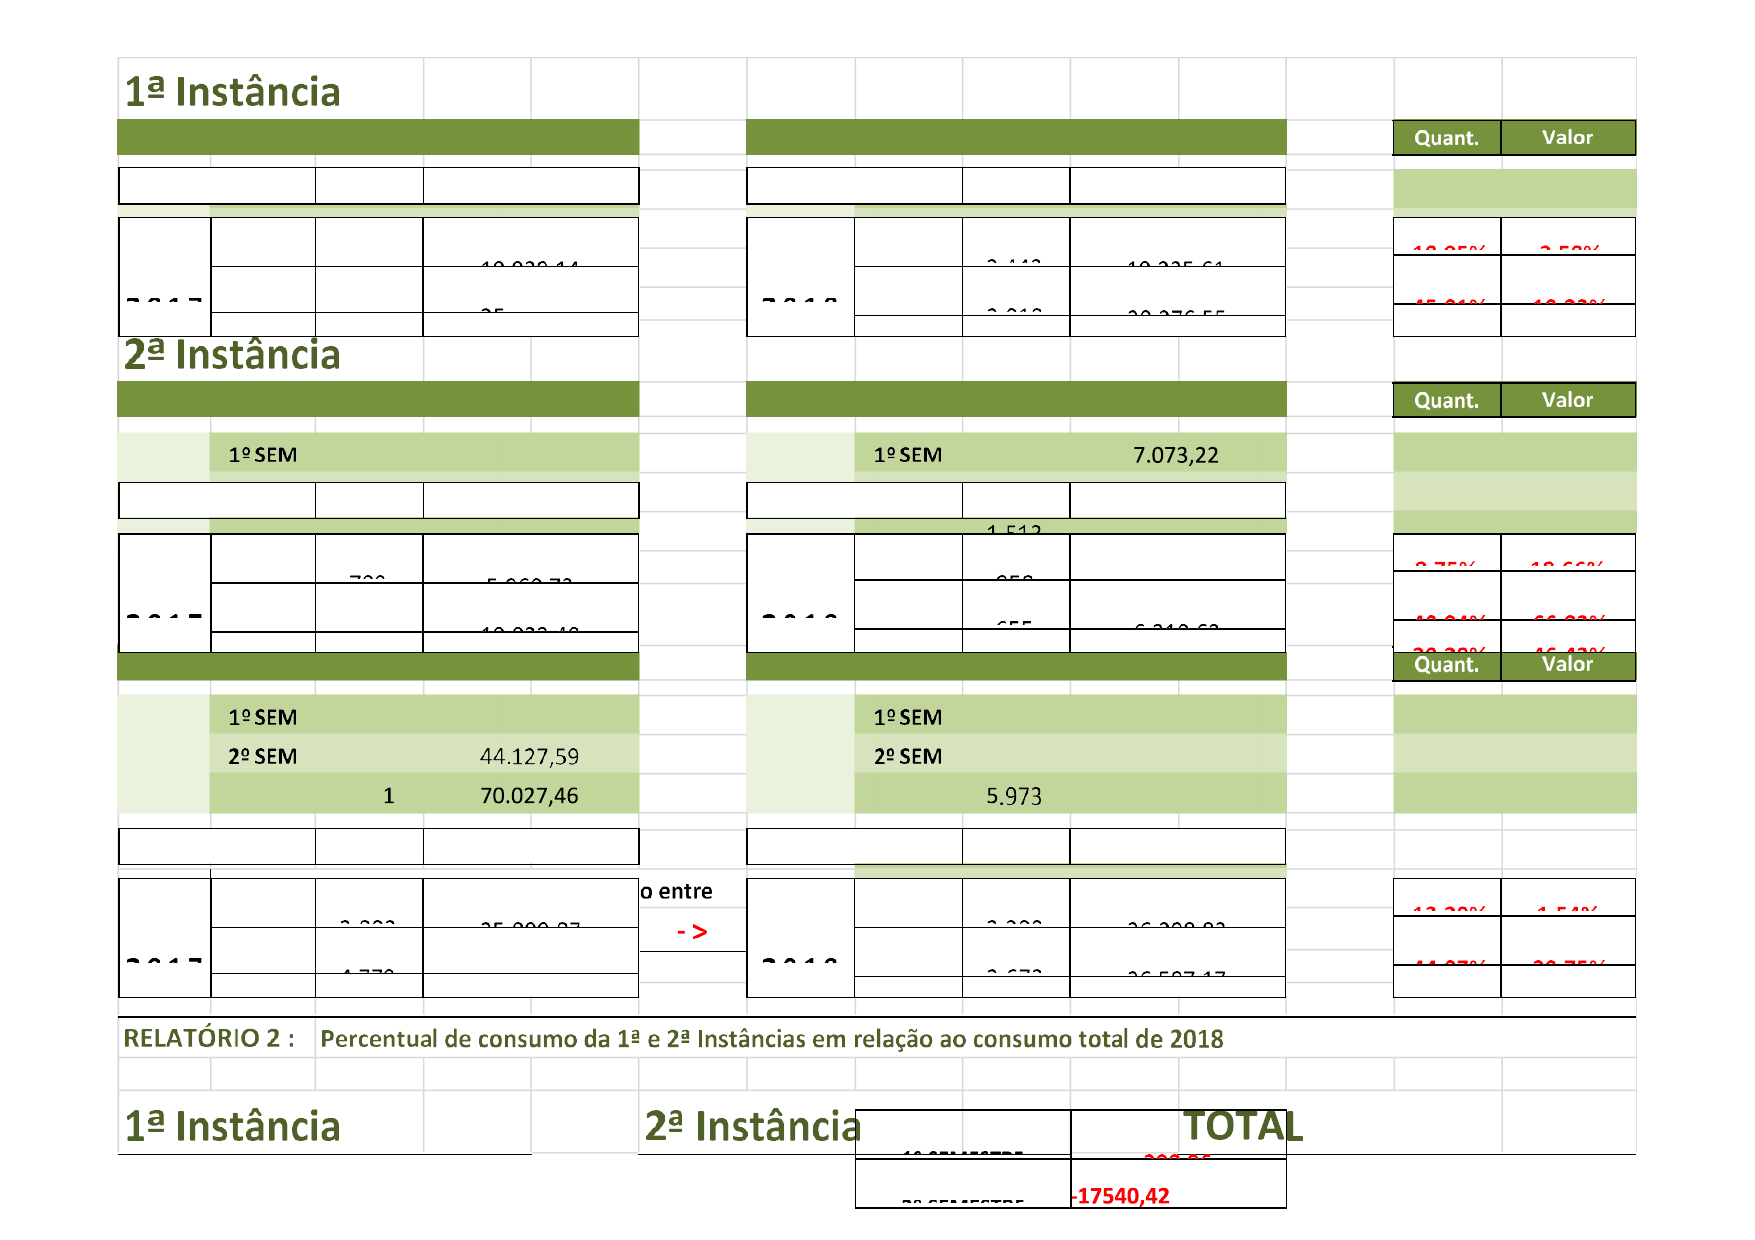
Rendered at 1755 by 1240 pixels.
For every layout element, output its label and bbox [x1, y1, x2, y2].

table_cell [855, 267, 962, 315]
table_header [1394, 218, 1500, 254]
table_cell [1502, 572, 1635, 619]
table_cell [1071, 316, 1285, 336]
table_header [120, 218, 210, 336]
table_header [748, 483, 962, 517]
table_cell [316, 974, 422, 996]
table_header [120, 483, 315, 517]
table_header [120, 535, 210, 652]
table_header [1071, 829, 1285, 863]
table_cell [856, 1160, 1070, 1207]
table_header [855, 218, 962, 266]
table_header [1502, 535, 1635, 570]
table_header [748, 879, 854, 996]
table_cell [1502, 305, 1635, 336]
table_cell [1071, 267, 1285, 315]
table_header [1071, 535, 1285, 579]
table_cell [855, 316, 962, 336]
table_header [316, 218, 422, 266]
table_header [1071, 168, 1285, 203]
table_header [1071, 483, 1285, 517]
table_header [1071, 218, 1285, 266]
table_header [963, 535, 1069, 579]
table_cell [424, 267, 638, 312]
table_cell [1071, 581, 1285, 628]
table_cell [316, 313, 422, 336]
table_cell [316, 928, 422, 972]
table_header [316, 535, 422, 582]
table_cell [424, 928, 638, 972]
table_header [1394, 879, 1500, 915]
table_header [316, 483, 423, 517]
table_header [424, 218, 638, 266]
table_cell [963, 630, 1069, 652]
table_cell [424, 584, 638, 631]
table_cell [316, 633, 422, 652]
table_cell [963, 977, 1069, 996]
table_cell [963, 316, 1069, 336]
table_cell [1394, 966, 1500, 996]
table_cell [212, 633, 315, 652]
table_header [212, 879, 315, 927]
table_cell [1394, 305, 1500, 336]
table_cell [1394, 572, 1500, 619]
table_cell [212, 313, 315, 336]
table_cell [1071, 977, 1285, 996]
table_header [748, 829, 962, 863]
table_header [963, 829, 1069, 863]
table_cell [1502, 256, 1635, 303]
table_cell [1502, 966, 1635, 996]
table_header [212, 535, 315, 582]
table_cell [855, 630, 962, 652]
table_cell [1071, 630, 1285, 652]
table_header [963, 218, 1069, 266]
table_header [212, 218, 315, 266]
table_cell [212, 267, 315, 312]
table_cell [963, 928, 1069, 976]
table_header [120, 168, 315, 203]
table_header [1072, 1154, 1146, 1158]
table_header [120, 879, 210, 996]
table_cell [855, 581, 962, 628]
table_header [424, 168, 638, 203]
table_header [120, 829, 315, 863]
table_cell [963, 267, 1069, 315]
table_cell [1072, 1160, 1286, 1207]
table_header [855, 535, 962, 579]
table_cell [212, 974, 315, 996]
table_cell [1071, 928, 1285, 976]
table_header [1502, 879, 1635, 915]
table_cell [855, 928, 962, 976]
table_header [1502, 218, 1635, 254]
table_cell [316, 267, 422, 312]
table_header [424, 483, 638, 517]
table_cell [424, 313, 638, 336]
table_cell [1394, 256, 1500, 303]
table_header [963, 483, 1069, 517]
table_cell [1502, 621, 1635, 652]
table_header [424, 535, 638, 582]
table_header [316, 829, 423, 863]
table_header [424, 879, 638, 927]
table_cell [212, 928, 315, 972]
table_cell [1502, 917, 1635, 964]
table_cell [424, 974, 638, 996]
table_header [748, 168, 962, 203]
table_header [963, 879, 1069, 927]
table_header [424, 829, 638, 863]
table_cell [1394, 621, 1500, 652]
table_header [316, 168, 423, 203]
table_header [1071, 879, 1285, 927]
table_header [748, 535, 854, 652]
table_cell [212, 584, 315, 631]
table_header [748, 218, 854, 336]
table_cell [855, 977, 962, 996]
table_cell [1394, 917, 1500, 964]
table_header [1394, 535, 1500, 570]
table_header [963, 168, 1069, 203]
table_cell [316, 584, 422, 631]
table_cell [424, 633, 638, 652]
table_header [855, 879, 962, 927]
table_header [316, 879, 422, 927]
table_cell [963, 581, 1069, 628]
